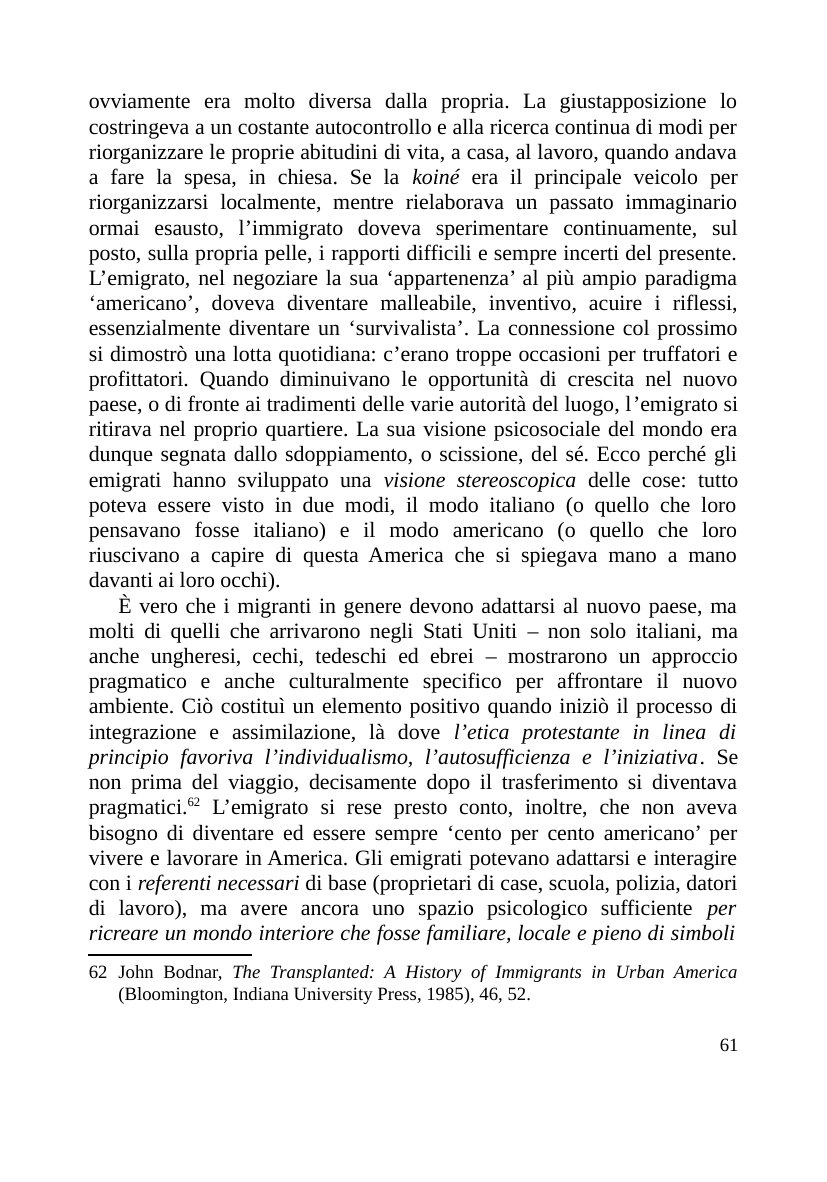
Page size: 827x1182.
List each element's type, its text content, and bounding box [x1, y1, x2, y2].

text John Bodnar, The Transplanted: A History of Immigrants in Urban America (Bloomington, Indiana University Press, 1985), 46, 52. [88, 961, 738, 1004]
text è vero che i migranti in genere devono adattarsi al nuovo paese, ma molti di quelli che arrivarono negli Stati Uniti – non solo italiani, ma anche ungheresi, cechi, tedeschi ed ebrei – mostrarono un approccio pragmatico e anche culturalmente specifico per affrontare il nuovo ambiente. Ciò costituì un elemento positivo quando iniziò il processo di integrazione e assimilazione, là dove l’etica protestante in linea di principio favoriva l’individualismo, l’autosufficienza e l’iniziativa. Se non prima del viaggio, decisamente dopo il trasferimento si diventava pragmatici. L’emigrato si rese presto conto, inoltre, che non aveva bisogno di diventare ed essere sempre ‘cento per cento americano’ per vivere e lavorare in America. Gli emigrati potevano adattarsi e interagire con i referenti necessari di base (proprietari di case, scuola, polizia, datori di lavoro), ma avere ancora uno spazio psicologico sufficiente per ricreare un mondo interiore che fosse familiare, locale e pieno di simboli [88, 593, 738, 946]
text ovviamente era molto diversa dalla propria. La giustapposizione lo costringeva a un costante autocontrollo e alla ricerca continua di modi per riorganizzare le proprie abitudini di vita, a casa, al lavoro, quando andava a fare la spesa, in chiesa. Se la koiné era il principale veicolo per riorganizzarsi localmente, mentre rielaborava un passato immaginario ormai esausto, l’immigrato doveva sperimentare continuamente, sul posto, sulla propria pelle, i rapporti difficili e sempre incerti del presente. L’emigrato, nel negoziare la sua ‘appartenenza’ al più ampio paradigma ‘americano’, doveva diventare malleabile, inventivo, acuire i riflessi, essenzialmente diventare un ‘survivalista’. La connessione col prossimo si dimostrò una lotta quotidiana: c’erano troppe occasioni per truffatori e profittatori. Quando diminuivano le opportunità di crescita nel nuovo paese, o di fronte ai tradimenti delle varie autorità del luogo, l’emigrato si ritirava nel proprio quartiere. La sua visione psicosociale del mondo era dunque segnata dallo sdoppiamento, o scissione, del sé. Ecco perché gli emigrati hanno sviluppato una visione stereoscopica delle cose: tutto poteva essere visto in due modi, il modo italiano (o quello che loro pensavano fosse italiano) e il modo americano (o quello che loro riuscivano a capire di questa America che si spiegava mano a mano davanti ai loro occhi). [88, 88, 738, 593]
